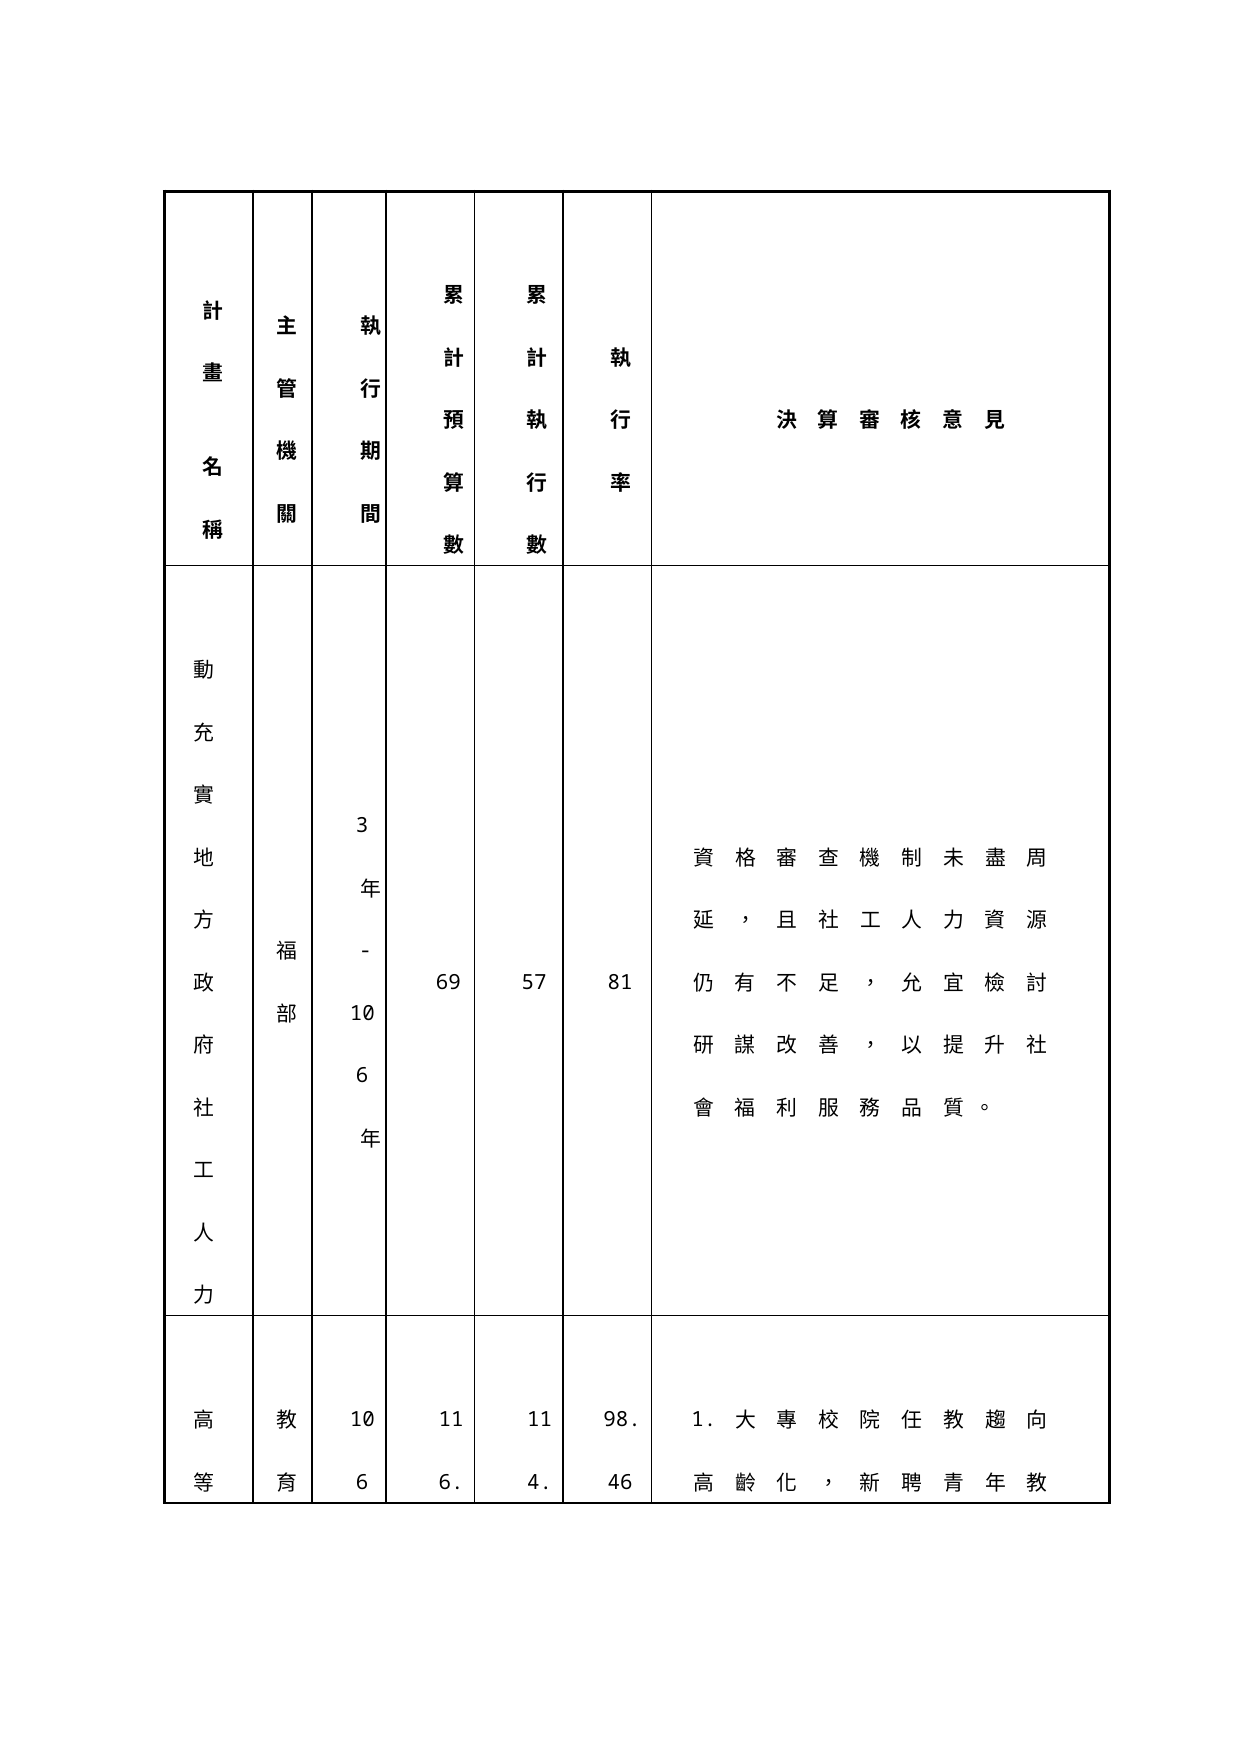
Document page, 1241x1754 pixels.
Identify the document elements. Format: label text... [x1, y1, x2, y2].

table_cell 1.大專校院任教趨向高齡化，新聘青年教 [652, 1316, 1108, 1502]
table_cell 動充實地方政府社工人力 [166, 566, 252, 1314]
table_header 決算審核意見 [652, 193, 1108, 564]
table_header 累計預算數 [387, 193, 474, 564]
table_cell 高等 [166, 1316, 252, 1502]
table_cell 114. [475, 1316, 562, 1502]
table_cell 106 [313, 1316, 385, 1502]
table_header 累計執行數 [475, 193, 562, 564]
table_cell 福部 [254, 566, 311, 1314]
table_header 執行率 [564, 193, 651, 564]
table_cell 81 [564, 566, 651, 1314]
table_cell 3年-106年 [313, 566, 385, 1314]
table_cell 資格審查機制未盡周延，且社工人力資源仍有不足，允宜檢討研謀改善，以提升社會福利服務品質。 [652, 566, 1108, 1314]
table_header 計畫 名稱 [166, 193, 252, 564]
table_cell 57 [475, 566, 562, 1314]
table_cell 教育 [254, 1316, 311, 1502]
table_cell 116. [387, 1316, 474, 1502]
table_cell 98.46 [564, 1316, 651, 1502]
table_cell 69 [387, 566, 474, 1314]
table_header 主管機關 [254, 193, 311, 564]
table_header 執行期間 [313, 193, 385, 564]
